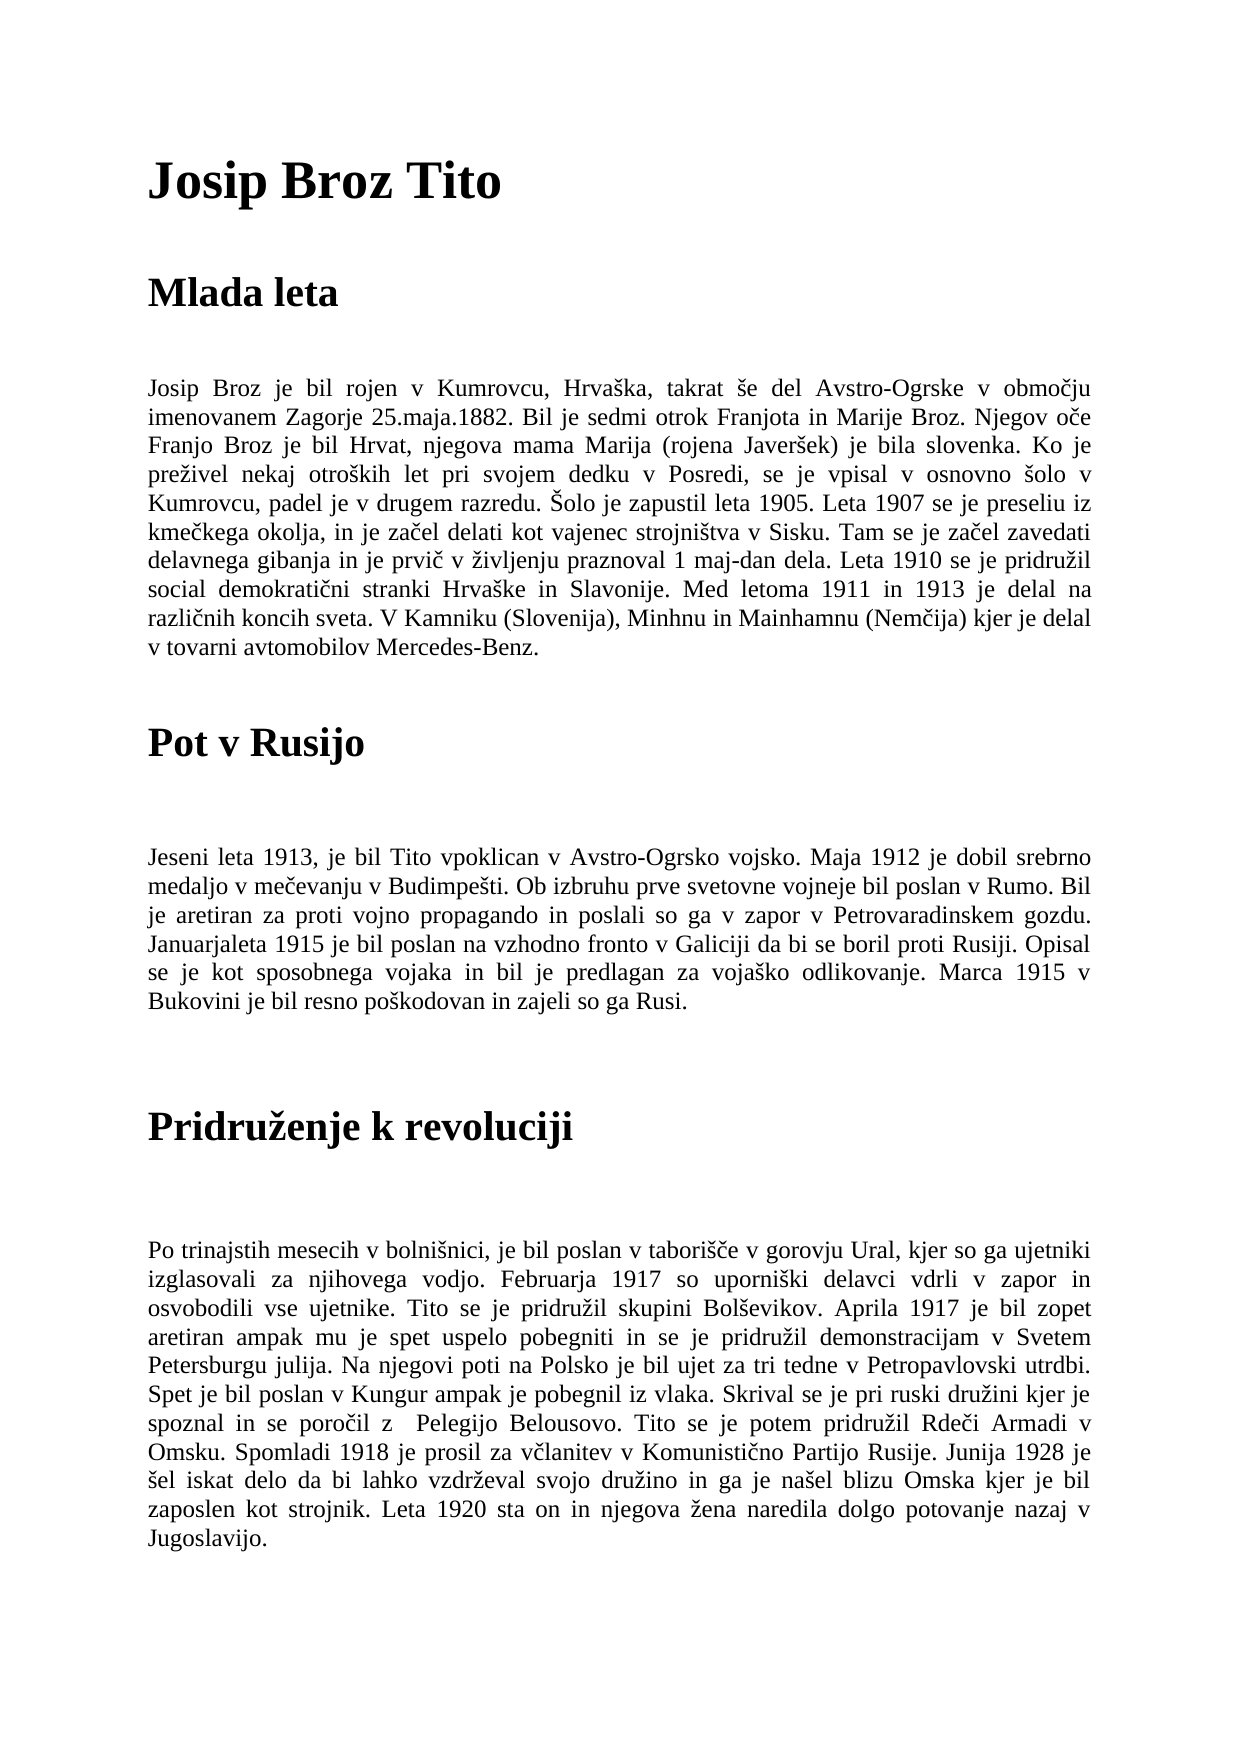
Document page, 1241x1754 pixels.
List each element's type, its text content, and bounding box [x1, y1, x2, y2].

text Po trinajstih mesecih v bolnišnici, je bil poslan v taborišče v gorovju Ural, kjer so ga ujetniki izglasovali za njihovega vodjo. Februarja 1917 so uporniški delavci vdrli v zapor in osvobodili vse ujetnike. Tito se je pridružil skupini Bolševikov. Aprila 1917 je bil zopet aretiran ampak mu je spet uspelo pobegniti in se je pridružil demonstracijam v Svetem Petersburgu julija. Na njegovi poti na Polsko je bil ujet za tri tedne v Petropavlovski utrdbi. Spet je bil poslan v Kungur ampak je pobegnil iz vlaka. Skrival se je pri ruski družini kjer je spoznal in se poročil z Pelegijo Belousovo. Tito se je potem pridružil Rdeči Armadi v Omsku. Spomladi 1918 je prosil za včlanitev v Komunistično Partijo Rusije. Junija 1928 je šel iskat delo da bi lahko vzdrževal svojo družino in ga je našel blizu Omska kjer je bil zaposlen kot strojnik. Leta 1920 sta on in njegova žena naredila dolgo potovanje nazaj v Jugoslavijo. [148, 1235, 1092, 1552]
text Mlada leta [148, 267, 1092, 315]
text Jeseni leta 1913, je bil Tito vpoklican v Avstro-Ogrsko vojsko. Maja 1912 je dobil srebrno medaljo v mečevanju v Budimpešti. Ob izbruhu prve svetovne vojneje bil poslan v Rumo. Bil je aretiran za proti vojno propagando in poslali so ga v zapor v Petrovaradinskem gozdu. Januarjaleta 1915 je bil poslan na vzhodno fronto v Galiciji da bi se boril proti Rusiji. Opisal se je kot sposobnega vojaka in bil je predlagan za vojaško odlikovanje. Marca 1915 v Bukovini je bil resno poškodovan in zajeli so ga Rusi. [148, 842, 1092, 1015]
text Pridruženje k revoluciji [148, 1101, 1092, 1149]
text Josip Broz Tito [148, 148, 1092, 210]
text Josip Broz je bil rojen v Kumrovcu, Hrvaška, takrat še del Avstro-Ogrske v območju imenovanem Zagorje 25.maja.1882. Bil je sedmi otrok Franjota in Marije Broz. Njegov oče Franjo Broz je bil Hrvat, njegova mama Marija (rojena Javeršek) je bila slovenka. Ko je preživel nekaj otroških let pri svojem dedku v Posredi, se je vpisal v osnovno šolo v Kumrovcu, padel je v drugem razredu. Šolo je zapustil leta 1905. Leta 1907 se je preseliu iz kmečkega okolja, in je začel delati kot vajenec strojništva v Sisku. Tam se je začel zavedati delavnega gibanja in je prvič v življenju praznoval 1 maj-dan dela. Leta 1910 se je pridružil social demokratični stranki Hrvaške in Slavonije. Med letoma 1911 in 1913 je delal na različnih koncih sveta. V Kamniku (Slovenija), Minhnu in Mainhamnu (Nemčija) kjer je delal v tovarni avtomobilov Mercedes-Benz. [148, 373, 1092, 660]
text Pot v Rusijo [148, 718, 1092, 766]
